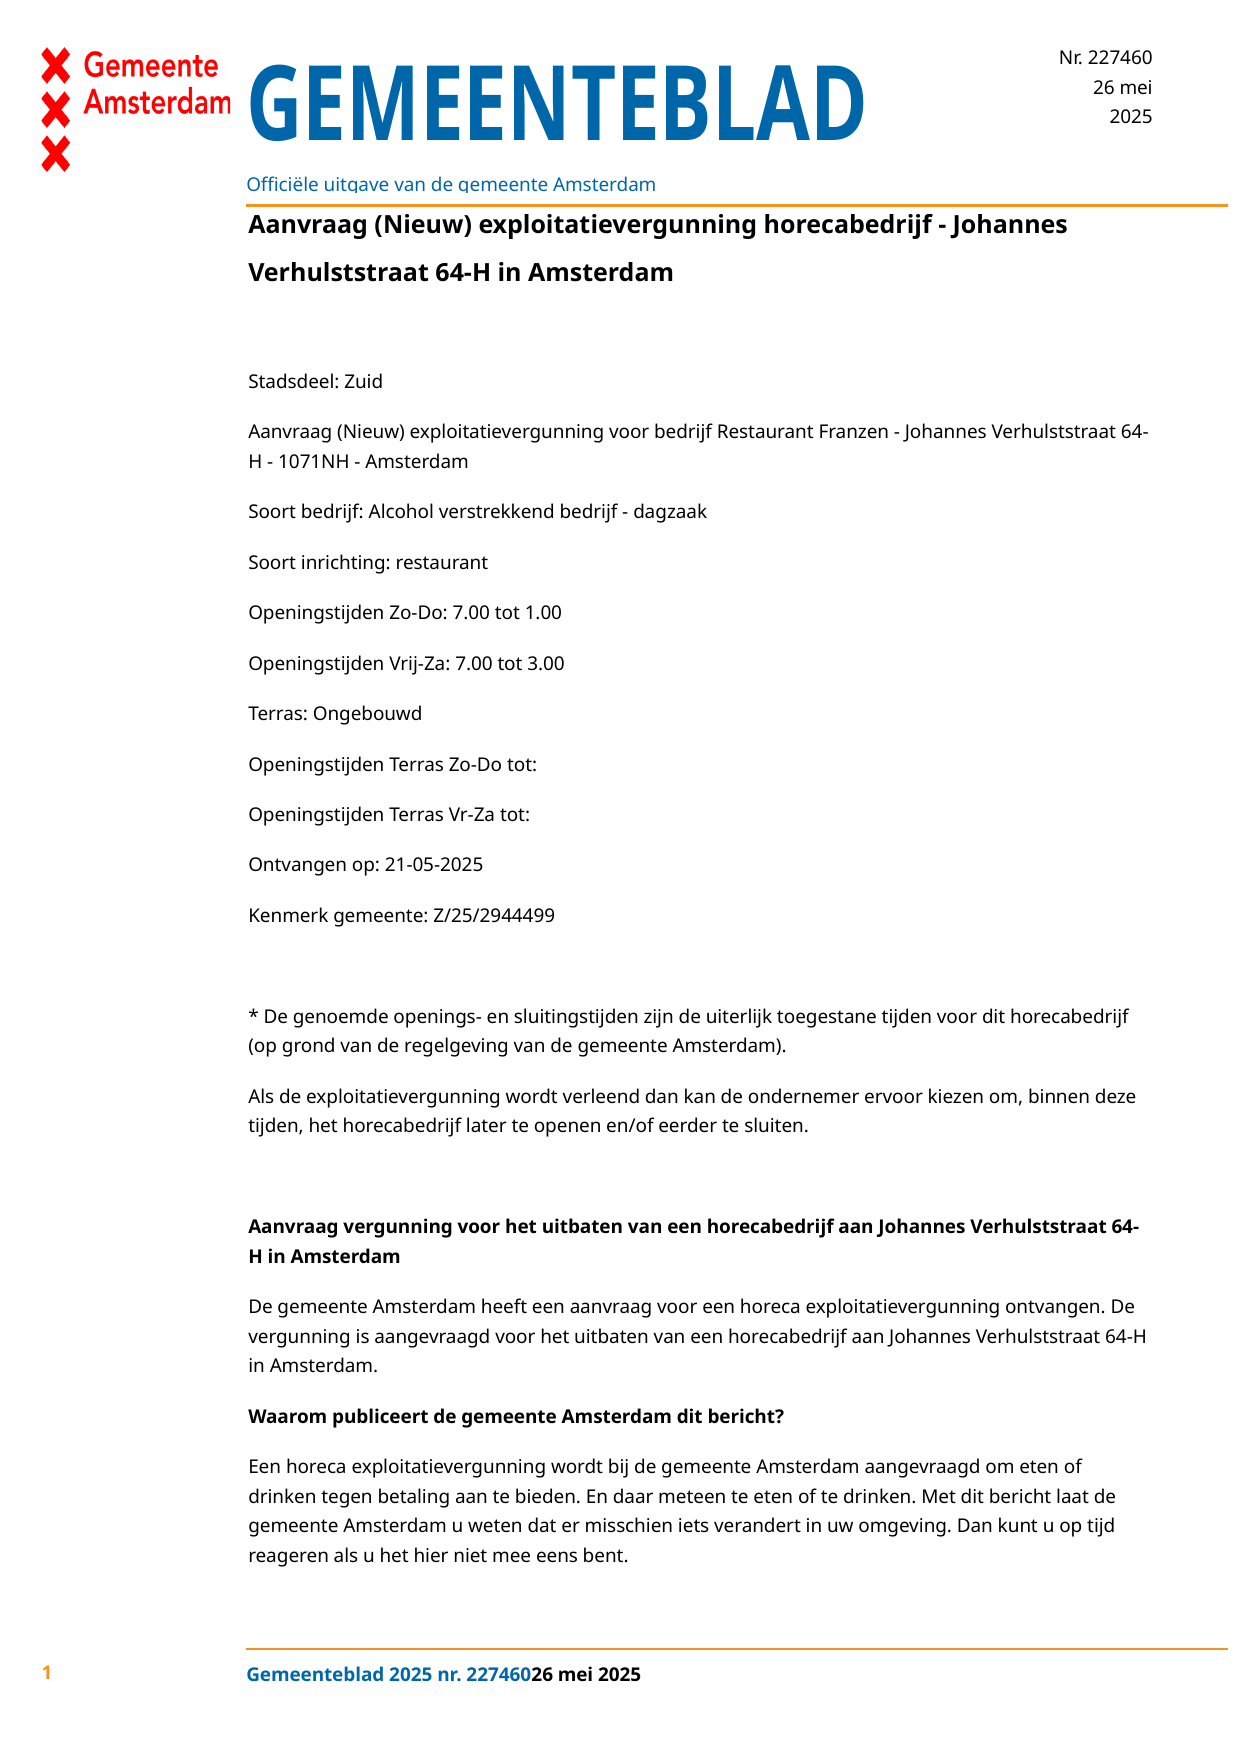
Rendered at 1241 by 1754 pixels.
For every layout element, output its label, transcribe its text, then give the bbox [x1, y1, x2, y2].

text Terras: Ongebouwd [248, 700, 1152, 726]
text Een horeca exploitatievergunning wordt bij de gemeente Amsterdam aangevraagd om eten of drinken tegen betaling aan te bieden. En daar meteen te eten of te drinken. Met dit bericht laat de gemeente Amsterdam u weten dat er misschien iets verandert in uw omgeving. Dan kunt u op tijd reageren als u het hier niet mee eens bent. [248, 1453, 1152, 1568]
text De gemeente Amsterdam heeft een aanvraag voor een horeca exploitatievergunning ontvangen. De vergunning is aangevraagd voor het uitbaten van een horecabedrijf aan Johannes Verhulststraat 64-H in Amsterdam. [248, 1293, 1152, 1378]
text Ontvangen op: 21-05-2025 [248, 852, 1152, 877]
text Aanvraag (Nieuw) exploitatievergunning horecabedrijf - Johannes Verhulststraat 64-H in Amsterdam [248, 207, 1152, 288]
picture [41, 47, 231, 172]
text Openingstijden Terras Vr-Za tot: [248, 801, 1152, 827]
text Als de exploitatievergunning wordt verleend dan kan de ondernemer ervoor kiezen om, binnen deze tijden, het horecabedrijf later te openen en/of eerder te sluiten. [248, 1083, 1152, 1138]
text Openingstijden Vrij-Za: 7.00 tot 3.00 [248, 650, 1152, 676]
text Openingstijden Zo-Do: 7.00 tot 1.00 [248, 599, 1152, 625]
text Openingstijden Terras Zo-Do tot: [248, 751, 1152, 777]
text Stadsdeel: Zuid [248, 368, 1152, 394]
text Kenmerk gemeente: Z/25/2944499 [248, 902, 1152, 928]
text Aanvraag vergunning voor het uitbaten van een horecabedrijf aan Johannes Verhulststraat 64-H in Amsterdam [248, 1213, 1152, 1269]
text Soort inrichting: restaurant [248, 549, 1152, 575]
text Waarom publiceert de gemeente Amsterdam dit bericht? [248, 1403, 1152, 1429]
text Soort bedrijf: Alcohol verstrekkend bedrijf - dagzaak [248, 499, 1152, 524]
text Aanvraag (Nieuw) exploitatievergunning voor bedrijf Restaurant Franzen - Johannes Verhulststraat 64-H - 1071NH - Amsterdam [248, 419, 1152, 474]
text * De genoemde openings- en sluitingstijden zijn de uiterlijk toegestane tijden voor dit horecabedrijf (op grond van de regelgeving van de gemeente Amsterdam). [248, 1003, 1152, 1058]
